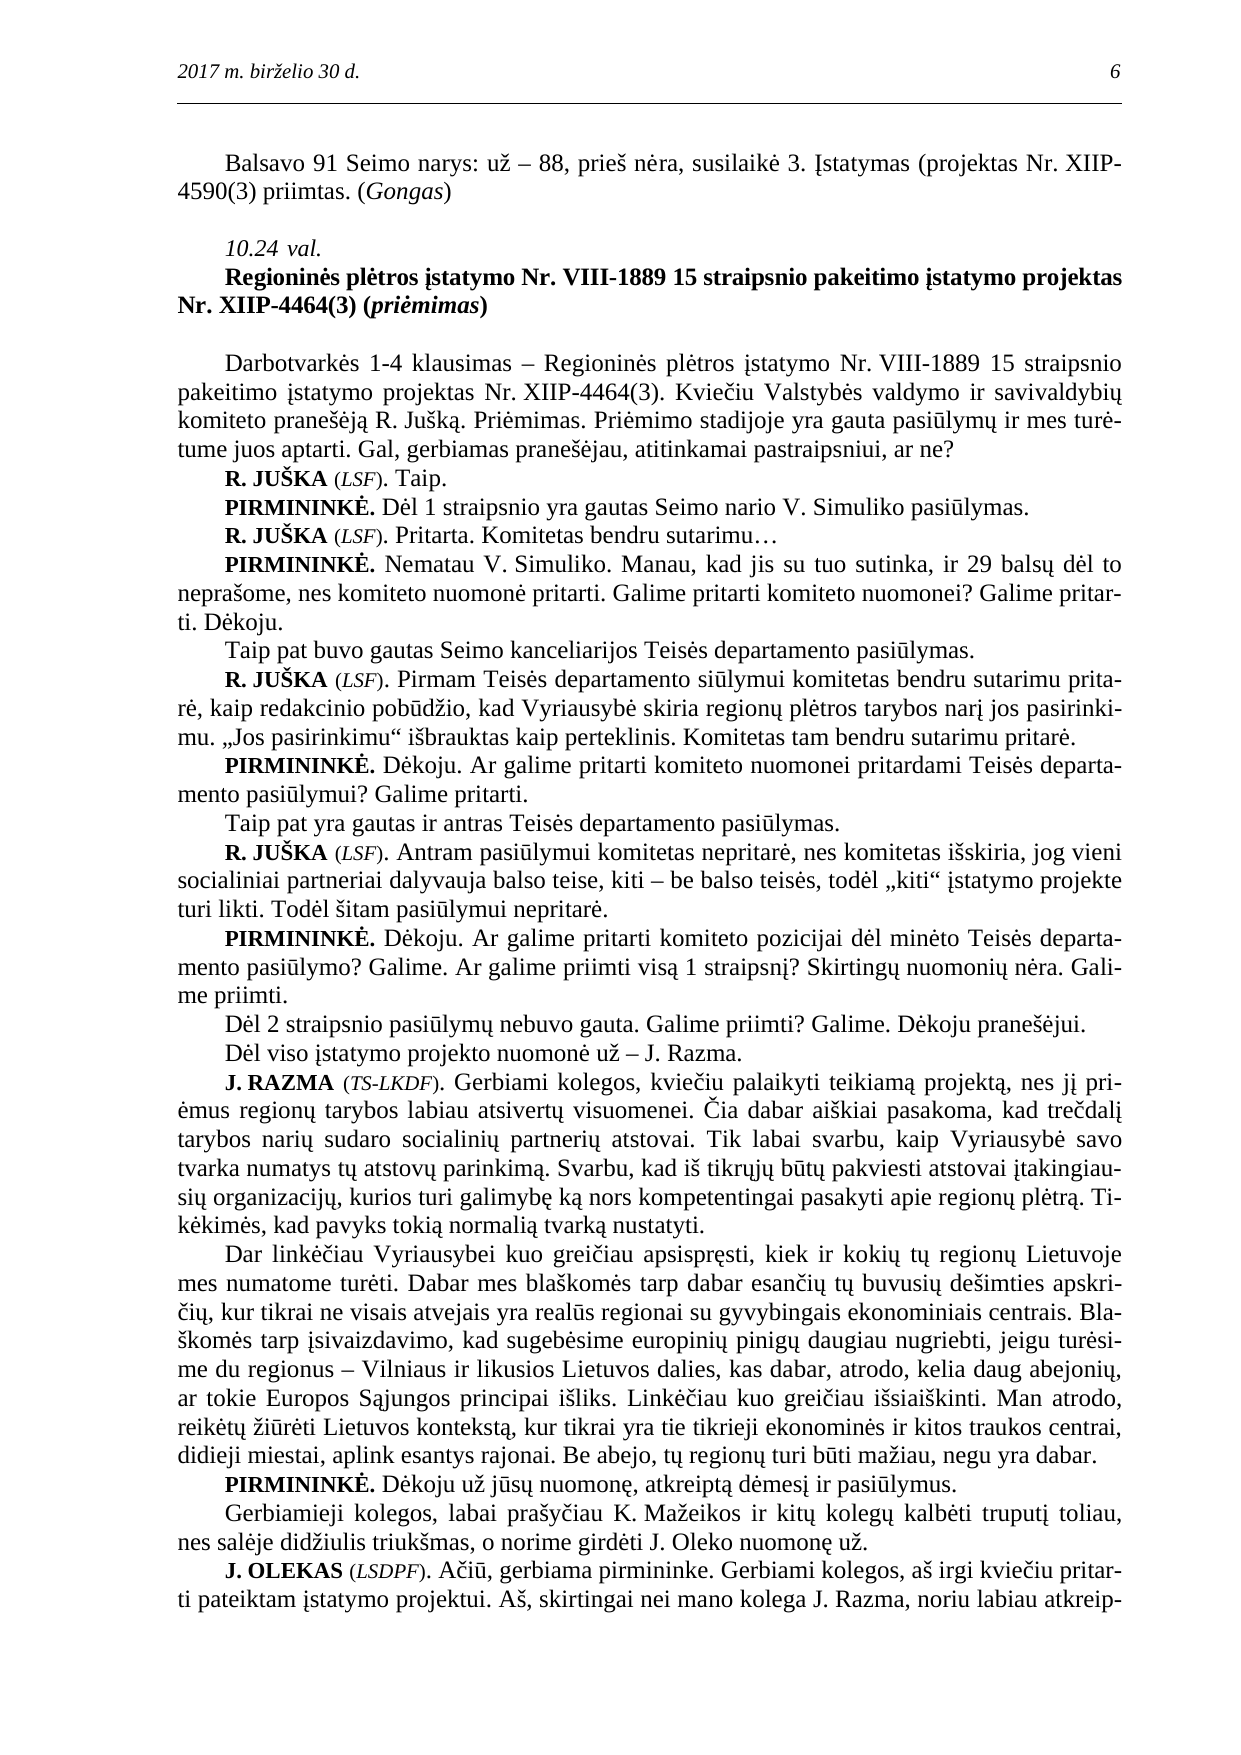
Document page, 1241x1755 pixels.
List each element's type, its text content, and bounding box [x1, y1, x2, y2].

text Taip pat yra gau­tas ir ant­ras Tei­sės de­par­ta­men­to pa­siū­ly­mas. [177, 808, 1122, 837]
text Taip pat bu­vo gau­tas Sei­mo kan­ce­lia­ri­jos Tei­sės de­par­ta­men­to pa­siū­ly­mas. [177, 635, 1122, 664]
text 10.24 val. [224, 234, 1122, 262]
text Bal­sa­vo 91 Sei­mo na­rys: už – 88, prieš nė­ra, su­si­lai­kė 3. Įsta­ty­mas (pro­jek­tas Nr. XIIP-4590(3) pri­im­tas. (Gon­gas) [177, 148, 1122, 205]
text PIRMININKĖ. Dėl 1 straips­nio yra gau­tas Sei­mo na­rio V. Si­mu­li­ko pa­siū­ly­mas. [177, 492, 1122, 520]
text Dar­bo­tvarkės 1-4 klau­si­mas – Re­gio­ni­nės plėt­ros įsta­ty­mo Nr. VIII-1889 15 straips­nio pa­kei­ti­mo įsta­ty­mo pro­jek­tas Nr. XIIP-4464(3). Kvie­čiu Vals­ty­bės val­dy­mo ir sa­vi­val­dy­bių ko­mi­te­to pra­ne­šė­ją R. Juš­ką. Pri­ėmi­mas. Pri­ėmi­mo sta­di­jo­je yra gau­ta pa­siū­ly­mų ir mes tu­rė­tu­me juos ap­tar­ti. Gal, ger­bia­mas pra­ne­šė­jau, ati­tin­ka­mai pa­straips­niui, ar ne? [177, 348, 1122, 463]
text Dar lin­kė­čiau Vy­riau­sy­bei kuo grei­čiau ap­si­spręs­ti, kiek ir ko­kių tų re­gio­nų Lie­tu­vo­je mes nu­ma­to­me tu­rė­ti. Da­bar mes blaš­ko­mės tarp da­bar esan­čių tų bu­vu­sių de­šim­ties ap­skri­čių, kur tik­rai ne vi­sais at­ve­jais yra re­a­lūs re­gio­nai su gy­vy­bin­gais eko­no­mi­niais cen­trais. Bla­š­ko­mės tarp įsi­vaiz­da­vi­mo, kad su­ge­bė­si­me eu­ro­pi­nių pi­ni­gų dau­giau nu­grieb­ti, jei­gu tu­rė­si­me du re­gio­nus – Vil­niaus ir li­ku­sios Lie­tu­vos da­lies, kas da­bar, at­ro­do, ke­lia daug abe­jo­nių, ar tokie Eu­ro­pos Są­jun­gos prin­ci­pai iš­liks. Lin­kė­čiau kuo grei­čiau iš­si­aiš­kin­ti. Man at­ro­do, rei­kė­tų žiū­rė­ti Lie­tu­vos kon­teks­tą, kur tik­rai yra tie tik­rie­ji eko­no­mi­nės ir ki­tos trau­kos cen­t­rai, di­die­ji mies­tai, ap­link esan­tys ra­jo­nai. Be abe­jo, tų re­gio­nų tu­ri bū­ti ma­žiau, ne­gu yra da­bar. [177, 1239, 1122, 1469]
text Dėl vi­so įsta­ty­mo pro­jek­to nuo­mo­nė už – J. Raz­ma. [177, 1038, 1122, 1067]
text Ger­bia­mie­ji ko­le­gos, la­bai pra­šy­čiau K. Ma­žei­kos ir ki­tų ko­le­gų kal­bė­ti tru­pu­tį to­liau, nes sa­lė­je di­džiu­lis triukš­mas, o no­ri­me gir­dė­ti J. Ole­ko nuo­mo­nę už. [177, 1498, 1122, 1555]
text PIRMININKĖ. Dė­ko­ju už jū­sų nuo­mo­nę, at­kreip­tą dė­me­sį ir pa­siū­ly­mus. [177, 1469, 1122, 1498]
text J. RAZMA (TS-LKDF). Ger­bia­mi ko­le­gos, kvie­čiu pa­lai­ky­ti tei­kia­mą pro­jek­tą, nes jį pri­ėmus re­gio­nų ta­ry­bos la­biau at­si­ver­tų vi­suo­me­nei. Čia da­bar aiš­kiai pa­sa­ko­ma, kad treč­da­lį ta­ry­bos na­rių su­da­ro so­cia­li­nių part­ne­rių at­sto­vai. Tik la­bai svar­bu, kaip Vy­riau­sy­bė sa­vo tvar­ka nu­ma­tys tų at­sto­vų pa­rin­ki­mą. Svar­bu, kad iš tik­rų­jų bū­tų pa­kvies­ti at­sto­vai įta­kin­giau­sių or­ga­ni­za­ci­jų, ku­rios tu­ri ga­li­my­bę ką nors kom­pe­ten­tin­gai pa­sa­ky­ti apie re­gio­nų plėt­rą. Ti­kė­ki­mės, kad pa­vyks to­kią nor­ma­lią tvar­ką nu­sta­ty­ti. [177, 1067, 1122, 1239]
text J. OLEKAS (LSDPF). Ačiū, ger­bia­ma pir­mi­nin­ke. Ger­bia­mi ko­le­gos, aš ir­gi kvie­čiu pri­tar­ti pa­teik­tam įsta­ty­mo pro­jek­tui. Aš, skir­tin­gai nei ma­no ko­le­ga J. Raz­ma, no­riu la­biau at­kreip­ [177, 1555, 1122, 1613]
text R. JUŠKA (LSF). Taip. [177, 463, 1122, 492]
text R. JUŠKA (LSF). Ant­ram pa­siū­ly­mui ko­mi­te­tas ne­pri­ta­rė, nes ko­mi­te­tas iš­ski­ria, jog vie­ni so­cia­li­niai part­ne­riai da­ly­vau­ja bal­so tei­se, ki­ti – be bal­so tei­sės, to­dėl „ki­ti“ įsta­ty­mo pro­jek­te tu­ri lik­ti. To­dėl ši­tam pa­siū­ly­mui ne­pri­ta­rė. [177, 837, 1122, 923]
text R. JUŠKA (LSF). Pir­mam Tei­sės de­par­ta­men­to siū­ly­mui ko­mi­te­tas ben­dru su­ta­ri­mu pri­ta­rė, kaip re­dak­ci­nio po­bū­džio, kad Vy­riau­sy­bė ski­ria re­gio­nų plėt­ros ta­ry­bos na­rį jos pa­si­rin­ki­mu. „Jos pa­si­rin­ki­mu“ iš­brauk­tas kaip per­tek­li­nis. Ko­mi­te­tas tam ben­dru su­ta­ri­mu pri­ta­rė. [177, 664, 1122, 750]
text PIRMININKĖ. Dė­ko­ju. Ar ga­li­me pri­tar­ti ko­mi­te­to po­zi­ci­jai dėl mi­nė­to Tei­sės de­par­ta­men­to pa­siū­ly­mo? Ga­li­me. Ar ga­li­me pri­im­ti vi­są 1 straips­nį? Skir­tin­gų nuo­mo­nių nė­ra. Ga­li­me pri­im­ti. [177, 923, 1122, 1009]
text Re­gio­ni­nės plėt­ros įsta­ty­mo Nr. VIII-1889 15 straips­nio pa­kei­ti­mo įsta­ty­mo pro­jek­tas Nr. XIIP-4464(3) (pri­ėmi­mas) [177, 262, 1122, 319]
text PIRMININKĖ. Ne­ma­tau V. Si­mu­li­ko. Ma­nau, kad jis su tuo su­tin­ka, ir 29 bal­sų dėl to ne­pra­šo­me, nes ko­mi­te­to nuo­mo­nė pri­tar­ti. Ga­li­me pri­tar­ti ko­mi­te­to nuo­mo­nei? Ga­li­me pri­tar­ti. Dė­ko­ju. [177, 549, 1122, 635]
text PIRMININKĖ. Dė­ko­ju. Ar ga­li­me pri­tar­ti ko­mi­te­to nuo­mo­nei pri­tar­da­mi Tei­sės de­par­ta­men­to pa­siū­ly­mui? Ga­li­me pri­tar­ti. [177, 750, 1122, 808]
text Dėl 2 straips­nio pa­siū­ly­mų ne­bu­vo gau­ta. Ga­li­me pri­im­ti? Ga­li­me. Dė­ko­ju pra­ne­šė­jui. [177, 1009, 1122, 1038]
text R. JUŠKA (LSF). Pri­tar­ta. Ko­mi­te­tas ben­dru su­ta­ri­mu… [177, 520, 1122, 549]
